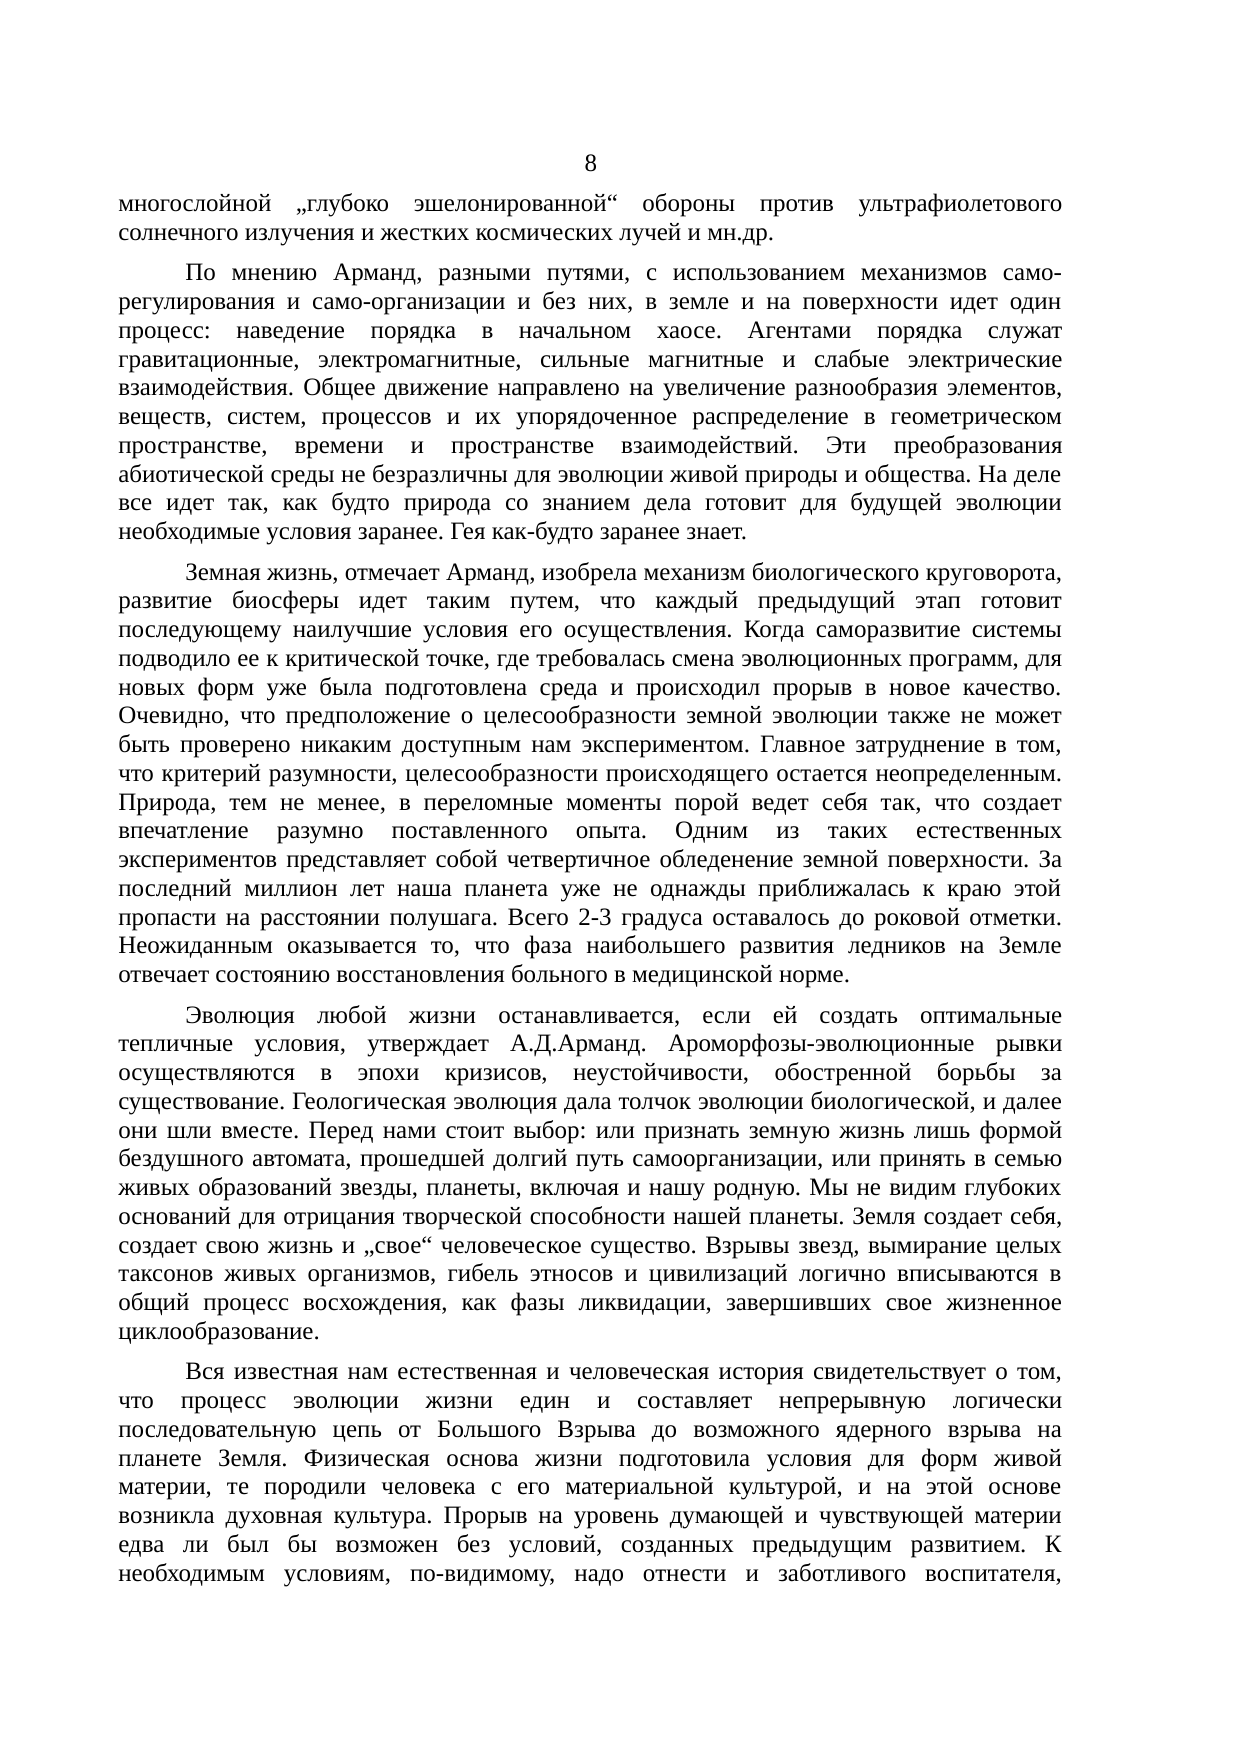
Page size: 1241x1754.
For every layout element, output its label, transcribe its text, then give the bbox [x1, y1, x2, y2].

text По мнению Арманд, разными путями, с использованием механизмов само-регулирования и само-организации и без них, в земле и на поверхности идет один процесс: наведение порядка в начальном хаосе. Агентами порядка служат гравитационные, электромагнитные, сильные магнитные и слабые электрические взаимодействия. Общее движение направлено на увеличение разнообразия элементов, веществ, систем, процессов и их упорядоченное распределение в геометрическом пространстве, времени и пространстве взаимодействий. Эти преобразования абиотической среды не безразличны для эволюции живой природы и общества. На деле все идет так, как будто природа со знанием дела готовит для будущей эволюции необходимые условия заранее. Гея как-будто заранее знает. [118, 257, 1063, 545]
text Земная жизнь, отмечает Арманд, изобрела механизм биологического круговорота, развитие биосферы идет таким путем, что каждый предыдущий этап готовит последующему наилучшие условия его осуществления. Когда саморазвитие системы подводило ее к критической точке, где требовалась смена эволюционных программ, для новых форм уже была подготовлена среда и происходил прорыв в новое качество. Очевидно, что предположение о целесообразности земной эволюции также не может быть проверено никаким доступным нам экспериментом. Главное затруднение в том, что критерий разумности, целесообразности происходящего остается неопределенным. Природа, тем не менее, в переломные моменты порой ведет себя так, что создает впечатление разумно поставленного опыта. Одним из таких естественных экспериментов представляет собой четвертичное обледенение земной поверхности. За последний миллион лет наша планета уже не однажды приближалась к краю этой пропасти на расстоянии полушага. Всего 2-3 градуса оставалось до роковой отметки. Неожиданным оказывается то, что фаза наибольшего развития ледников на Земле отвечает состоянию восстановления больного в медицинской норме. [118, 557, 1063, 988]
text многослойной „глубоко эшелонированной“ обороны против ультрафиолетового солнечного излучения и жестких космических лучей и мн.др. [118, 188, 1063, 246]
text Вся известная нам естественная и человеческая история свидетельствует о том, что процесс эволюции жизни един и составляет непрерывную логически последовательную цепь от Большого Взрыва до возможного ядерного взрыва на планете Земля. Физическая основа жизни подготовила условия для форм живой материи, те породили человека с его материальной культурой, и на этой основе возникла духовная культура. Прорыв на уровень думающей и чувствующей материи едва ли был бы возможен без условий, созданных предыдущим развитием. К необходимым условиям, по-видимому, надо отнести и заботливого воспитателя, [118, 1356, 1063, 1586]
text Эволюция любой жизни останавливается, если ей создать оптимальные тепличные условия, утверждает А.Д.Арманд. Ароморфозы-эволюционные рывки осуществляются в эпохи кризисов, неустойчивости, обостренной борьбы за существование. Геологическая эволюция дала толчок эволюции биологической, и далее они шли вместе. Перед нами стоит выбор: или признать земную жизнь лишь формой бездушного автомата, прошедшей долгий путь самоорганизации, или принять в семью живых образований звезды, планеты, включая и нашу родную. Мы не видим глубоких оснований для отрицания творческой способности нашей планеты. Земля создает себя, создает свою жизнь и „свое“ человеческое существо. Взрывы звезд, вымирание целых таксонов живых организмов, гибель этносов и цивилизаций логично вписываются в общий процесс восхождения, как фазы ликвидации, завершивших свое жизненное циклообразование. [118, 1000, 1063, 1345]
